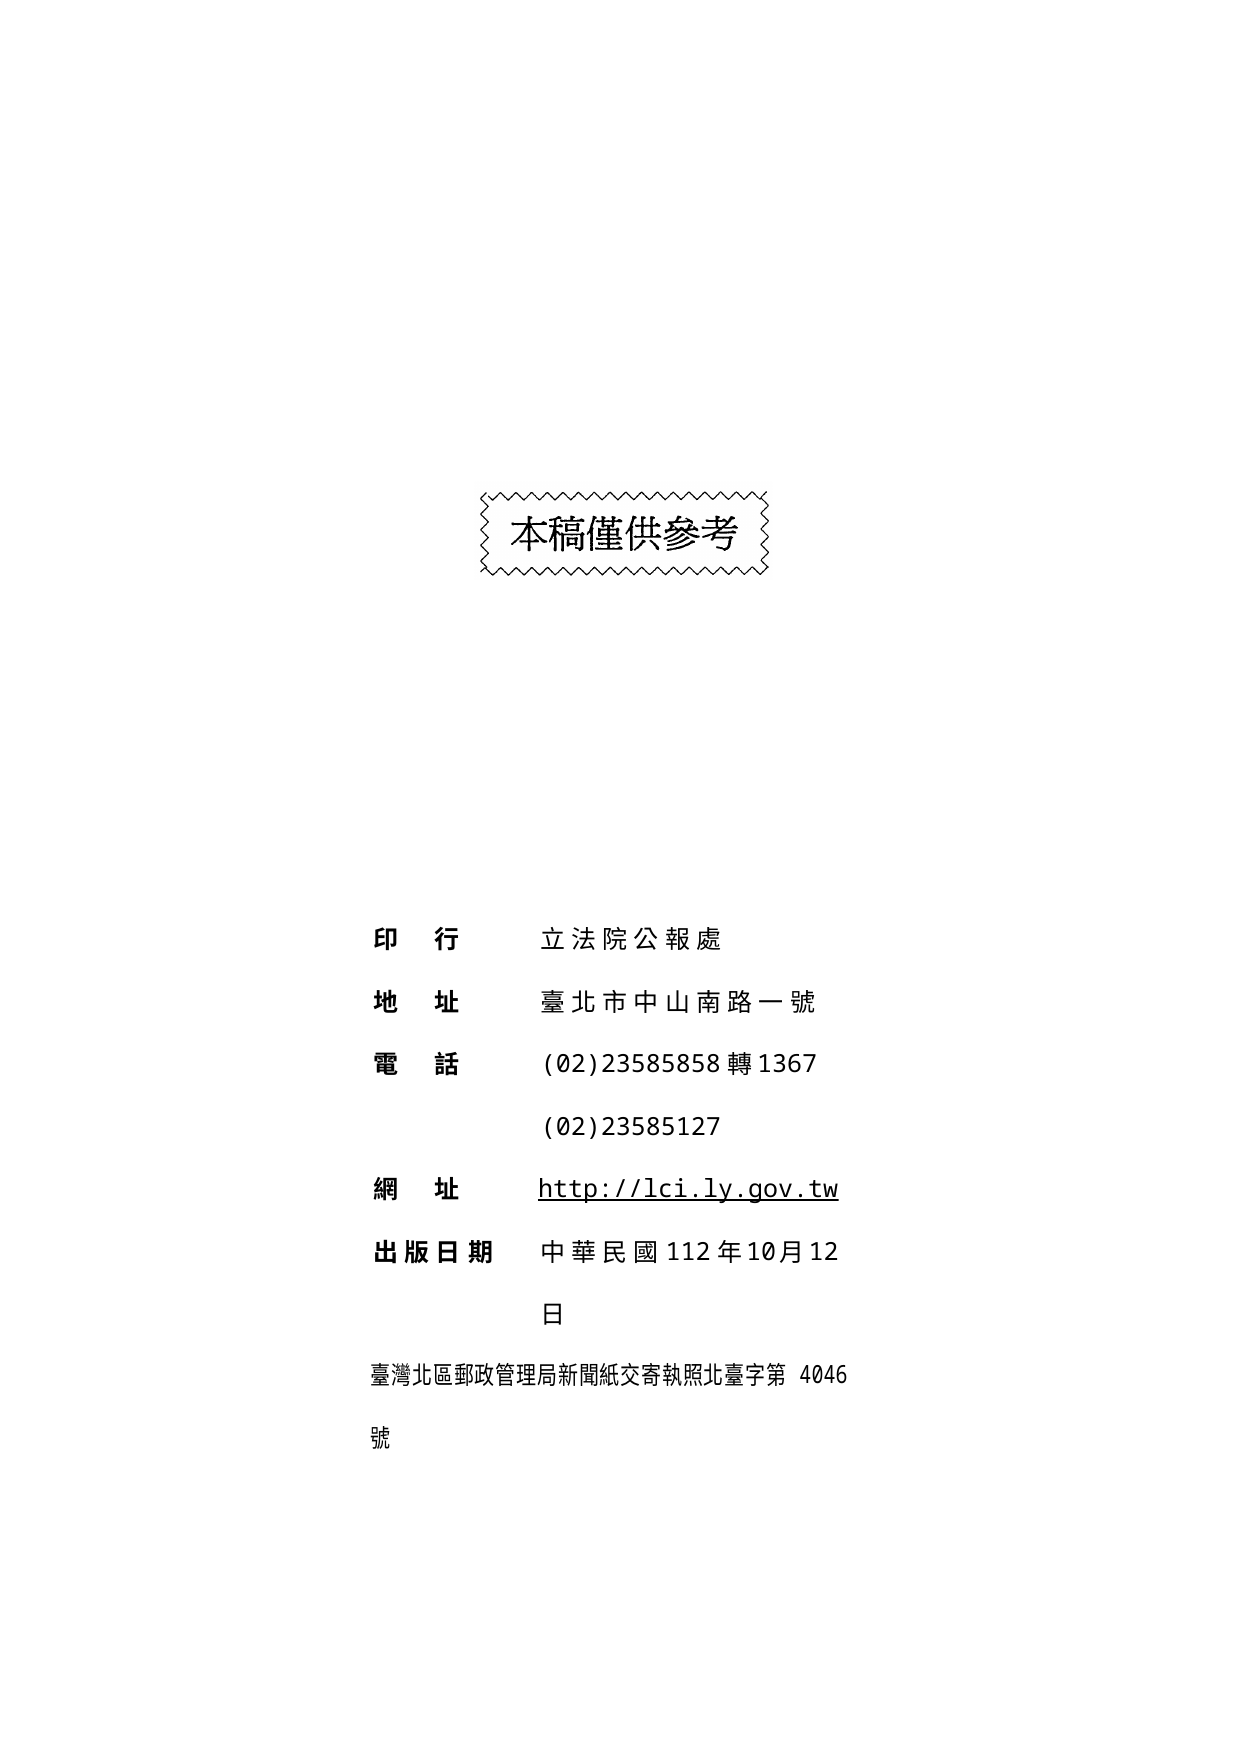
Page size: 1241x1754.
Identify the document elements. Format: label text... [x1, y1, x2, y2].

table_header 印行 [362, 906, 534, 969]
table_cell 臺灣北區郵政管理局新聞紙交寄執照北臺字第4046號 [362, 1344, 878, 1469]
table_cell 中華民國112年10月12日 [534, 1219, 878, 1344]
table_cell 地址 [362, 969, 534, 1031]
table_cell 出版日期 [362, 1219, 534, 1344]
table_cell http://lci.ly.gov.tw [534, 1156, 878, 1219]
table_header 立法院公報處 [534, 906, 878, 969]
table_cell 電話 [362, 1031, 534, 1156]
table_cell 臺北市中山南路一號 [534, 969, 878, 1031]
table_cell (02)23585858轉1367 (02)23585127 [534, 1031, 878, 1156]
table_cell 網址 [362, 1156, 534, 1219]
table_header [468, 406, 773, 594]
